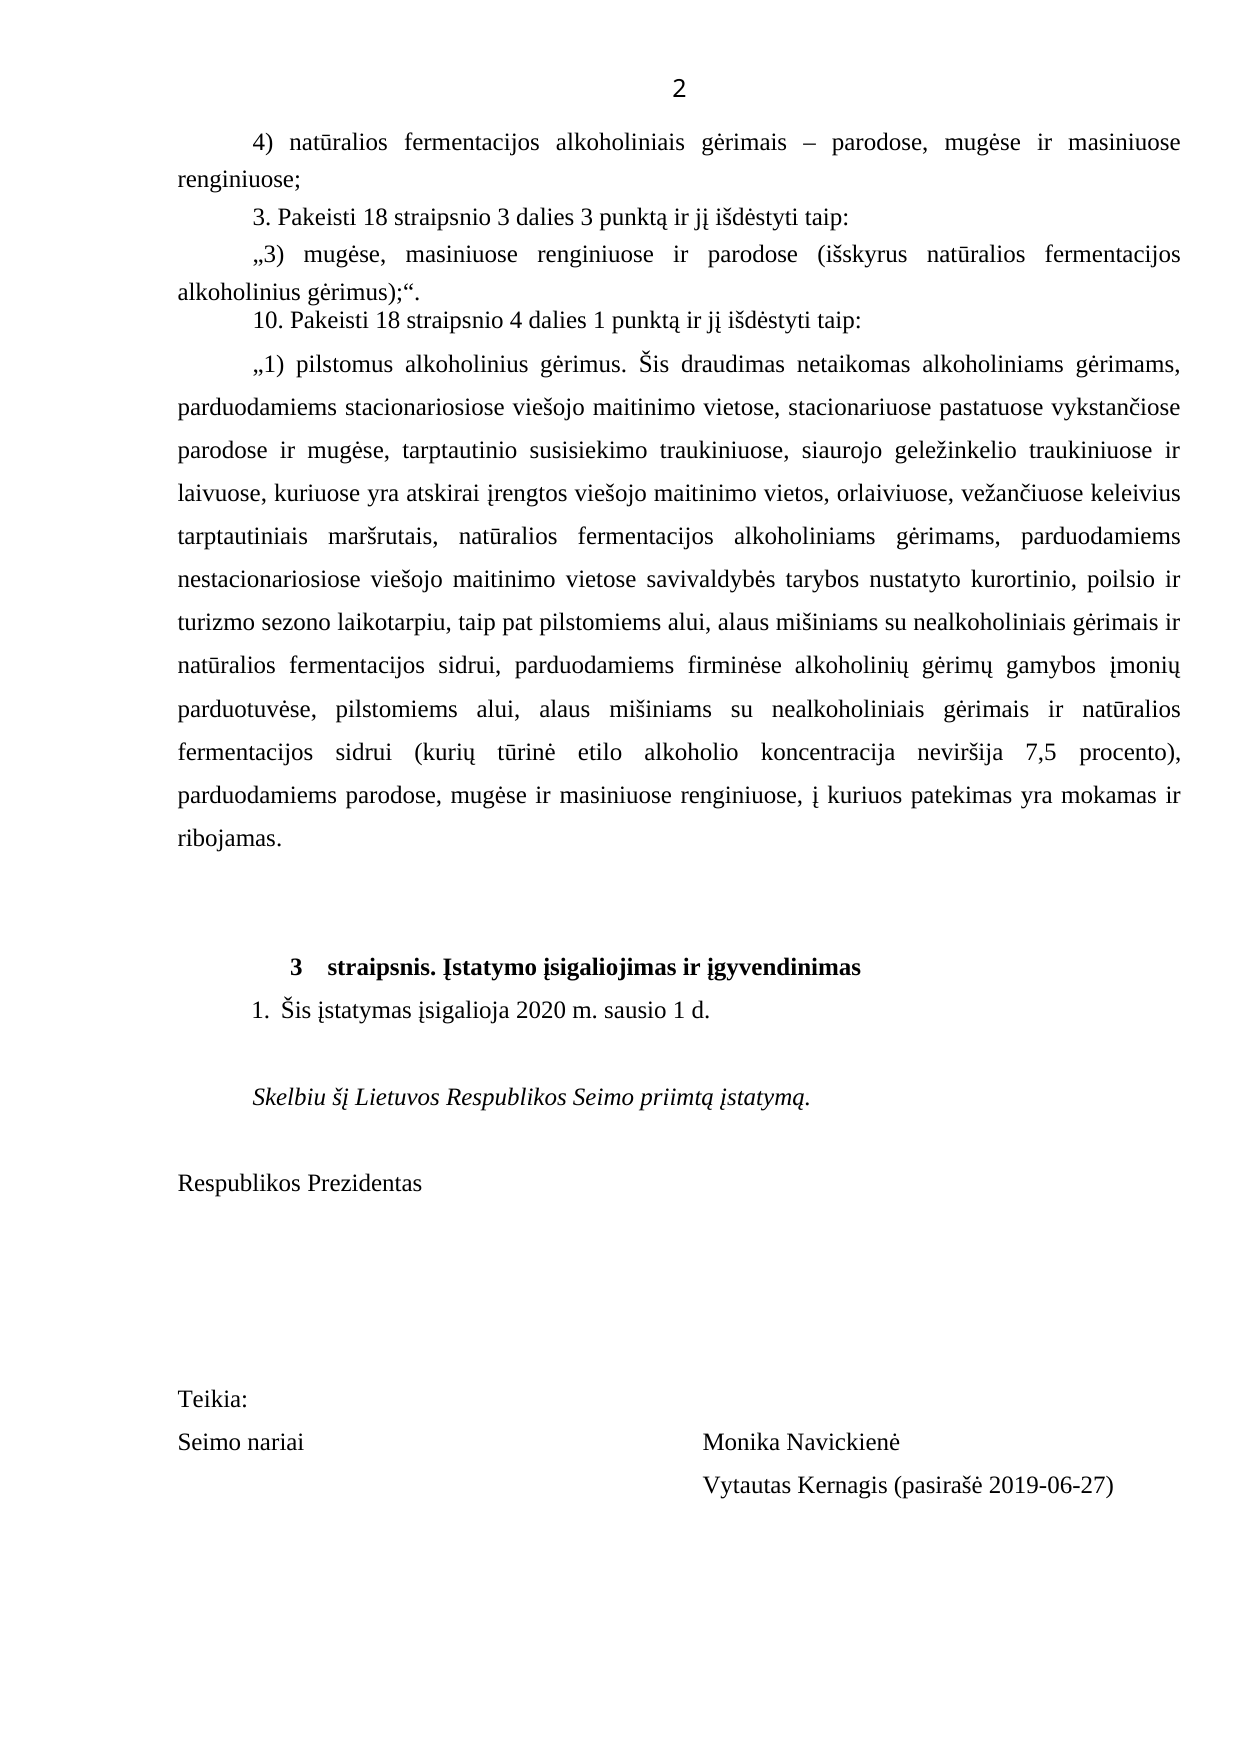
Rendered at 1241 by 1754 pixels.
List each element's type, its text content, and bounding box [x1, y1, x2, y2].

text Seimo nariai Monika Navickienė [177, 1427, 1181, 1456]
text Vytautas Kernagis (pasirašė 2019-06-27) [627, 1470, 1181, 1499]
text Skelbiu šį Lietuvos Respublikos Seimo priimtą įstatymą. [177, 1082, 1181, 1111]
text 3 straipsnis. Įstatymo įsigaliojimas ir įgyvendinimas [290, 952, 1181, 981]
text 10. Pakeisti 18 straipsnio 4 dalies 1 punktą ir jį išdėstyti taip: [177, 306, 1181, 334]
text 1. Šis įstatymas įsigalioja 2020 m. sausio 1 d. [177, 996, 1181, 1024]
text 3. Pakeisti 18 straipsnio 3 dalies 3 punktą ir jį išdėstyti taip: [177, 193, 1181, 231]
text „1) pilstomus alkoholinius gėrimus. Šis draudimas netaikomas alkoholiniams gėrimams, parduodamiems stacionariosiose viešojo maitinimo vietose, stacionariuose pastatuose vykstančiose parodose ir mugėse, tarptautinio susisiekimo traukiniuose, siaurojo geležinkelio traukiniuose ir laivuose, kuriuose yra atskirai įrengtos viešojo maitinimo vietos, orlaiviuose, vežančiuose keleivius tarptautiniais maršrutais, natūralios fermentacijos alkoholiniams gėrimams, parduodamiems nestacionariosiose viešojo maitinimo vietose savivaldybės tarybos nustatyto kurortinio, poilsio ir turizmo sezono laikotarpiu, taip pat pilstomiems alui, alaus mišiniams su nealkoholiniais gėrimais ir natūralios fermentacijos sidrui, parduodamiems firminėse alkoholinių gėrimų gamybos įmonių parduotuvėse, pilstomiems alui, alaus mišiniams su nealkoholiniais gėrimais ir natūralios fermentacijos sidrui (kurių tūrinė etilo alkoholio koncentracija neviršija 7,5 procento), parduodamiems parodose, mugėse ir masiniuose renginiuose, į kuriuos patekimas yra mokamas ir ribojamas. [177, 349, 1181, 852]
text Teikia: [177, 1384, 1181, 1412]
text 4) natūralios fermentacijos alkoholiniais gėrimais – parodose, mugėse ir masiniuose renginiuose; [177, 118, 1181, 193]
text Respublikos Prezidentas [177, 1168, 1181, 1197]
text „3) mugėse, masiniuose renginiuose ir parodose (išskyrus natūralios fermentacijos alkoholinius gėrimus);“. [177, 231, 1181, 306]
